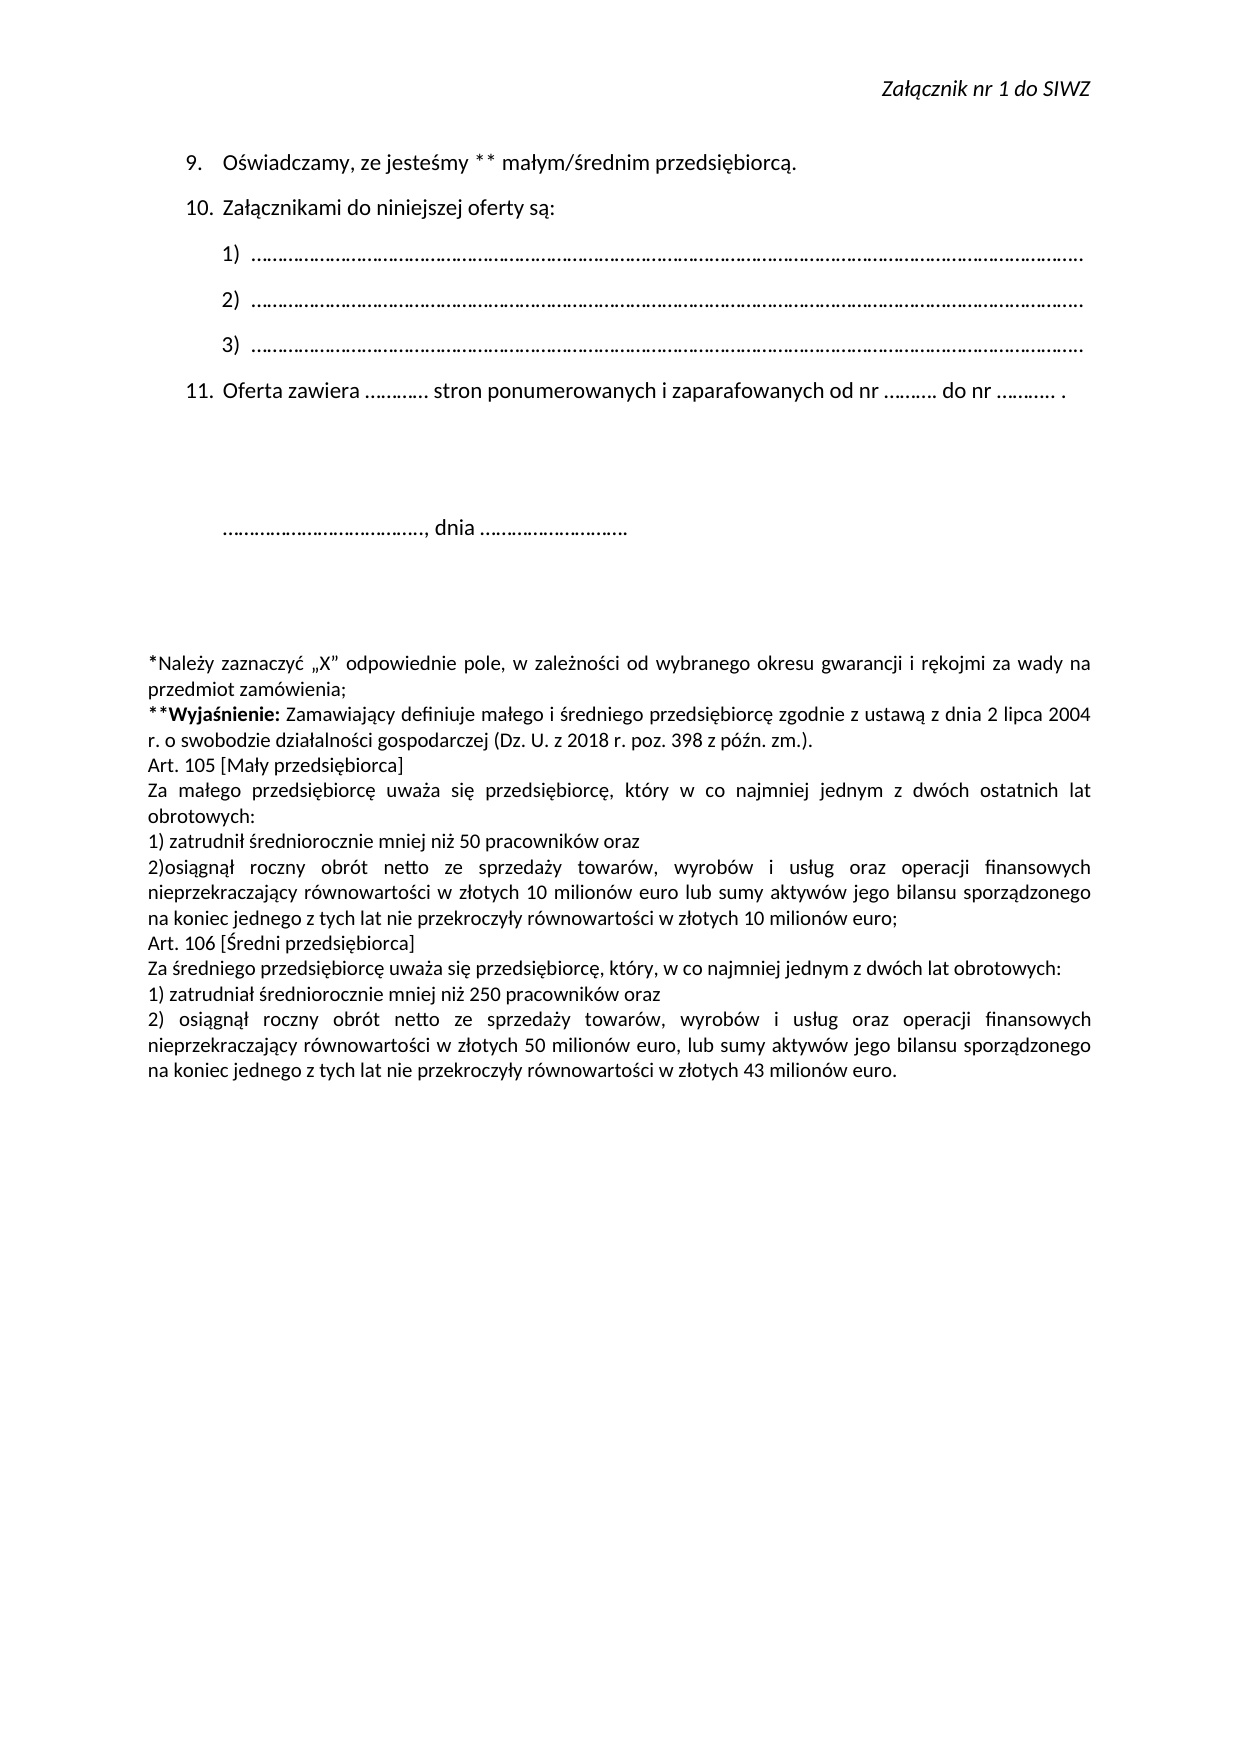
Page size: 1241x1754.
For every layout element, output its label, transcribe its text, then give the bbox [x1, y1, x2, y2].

list ……………………………….., dnia ………………………. [223, 513, 1093, 541]
list *Należy zaznaczyć „X” odpowiednie pole, w zależności od wybranego okresu gwarancji i rękojmi za wady na przedmiot zamówienia; [148, 651, 1093, 701]
list Art. 106 [Średni przedsiębiorca] [148, 930, 1093, 956]
list Oświadczamy, ze jesteśmy ** małym/średnim przedsiębiorcą. [185, 148, 1093, 176]
list 2)osiągnął roczny obrót netto ze sprzedaży towarów, wyrobów i usług oraz operacji finansowych nieprzekraczający równowartości w złotych 10 milionów euro lub sumy aktywów jego bilansu sporządzonego na koniec jednego z tych lat nie przekroczyły równowartości w złotych 10 milionów euro; [148, 854, 1093, 930]
list Załącznikami do niniejszej oferty są: [185, 193, 1093, 221]
list Art. 105 [Mały przedsiębiorca] [148, 752, 1093, 778]
list 2) osiągnął roczny obrót netto ze sprzedaży towarów, wyrobów i usług oraz operacji finansowych nieprzekraczający równowartości w złotych 50 milionów euro, lub sumy aktywów jego bilansu sporządzonego na koniec jednego z tych lat nie przekroczyły równowartości w złotych 43 milionów euro. [148, 1006, 1093, 1083]
list Za małego przedsiębiorcę uważa się przedsiębiorcę, który w co najmniej jednym z dwóch ostatnich lat obrotowych: [148, 778, 1093, 828]
list **Wyjaśnienie: Zamawiający definiuje małego i średniego przedsiębiorcę zgodnie z ustawą z dnia 2 lipca 2004 r. o swobodzie działalności gospodarczej (Dz. U. z 2018 r. poz. 398 z późn. zm.). [148, 701, 1093, 752]
list Oferta zawiera ………… stron ponumerowanych i zaparafowanych od nr ………. do nr ……….. . [185, 376, 1093, 404]
list 1) zatrudniał średniorocznie mniej niż 250 pracowników oraz [148, 981, 1093, 1006]
list 1) zatrudnił średniorocznie mniej niż 50 pracowników oraz [148, 828, 1093, 854]
list ………………………………………………………………………………………………………………………………………….. [221, 285, 1093, 313]
list ………………………………………………………………………………………………………………………………………….. [221, 239, 1093, 267]
list ………………………………………………………………………………………………………………………………………….. [221, 331, 1093, 358]
list Za średniego przedsiębiorcę uważa się przedsiębiorcę, który, w co najmniej jednym z dwóch lat obrotowych: [148, 956, 1093, 981]
